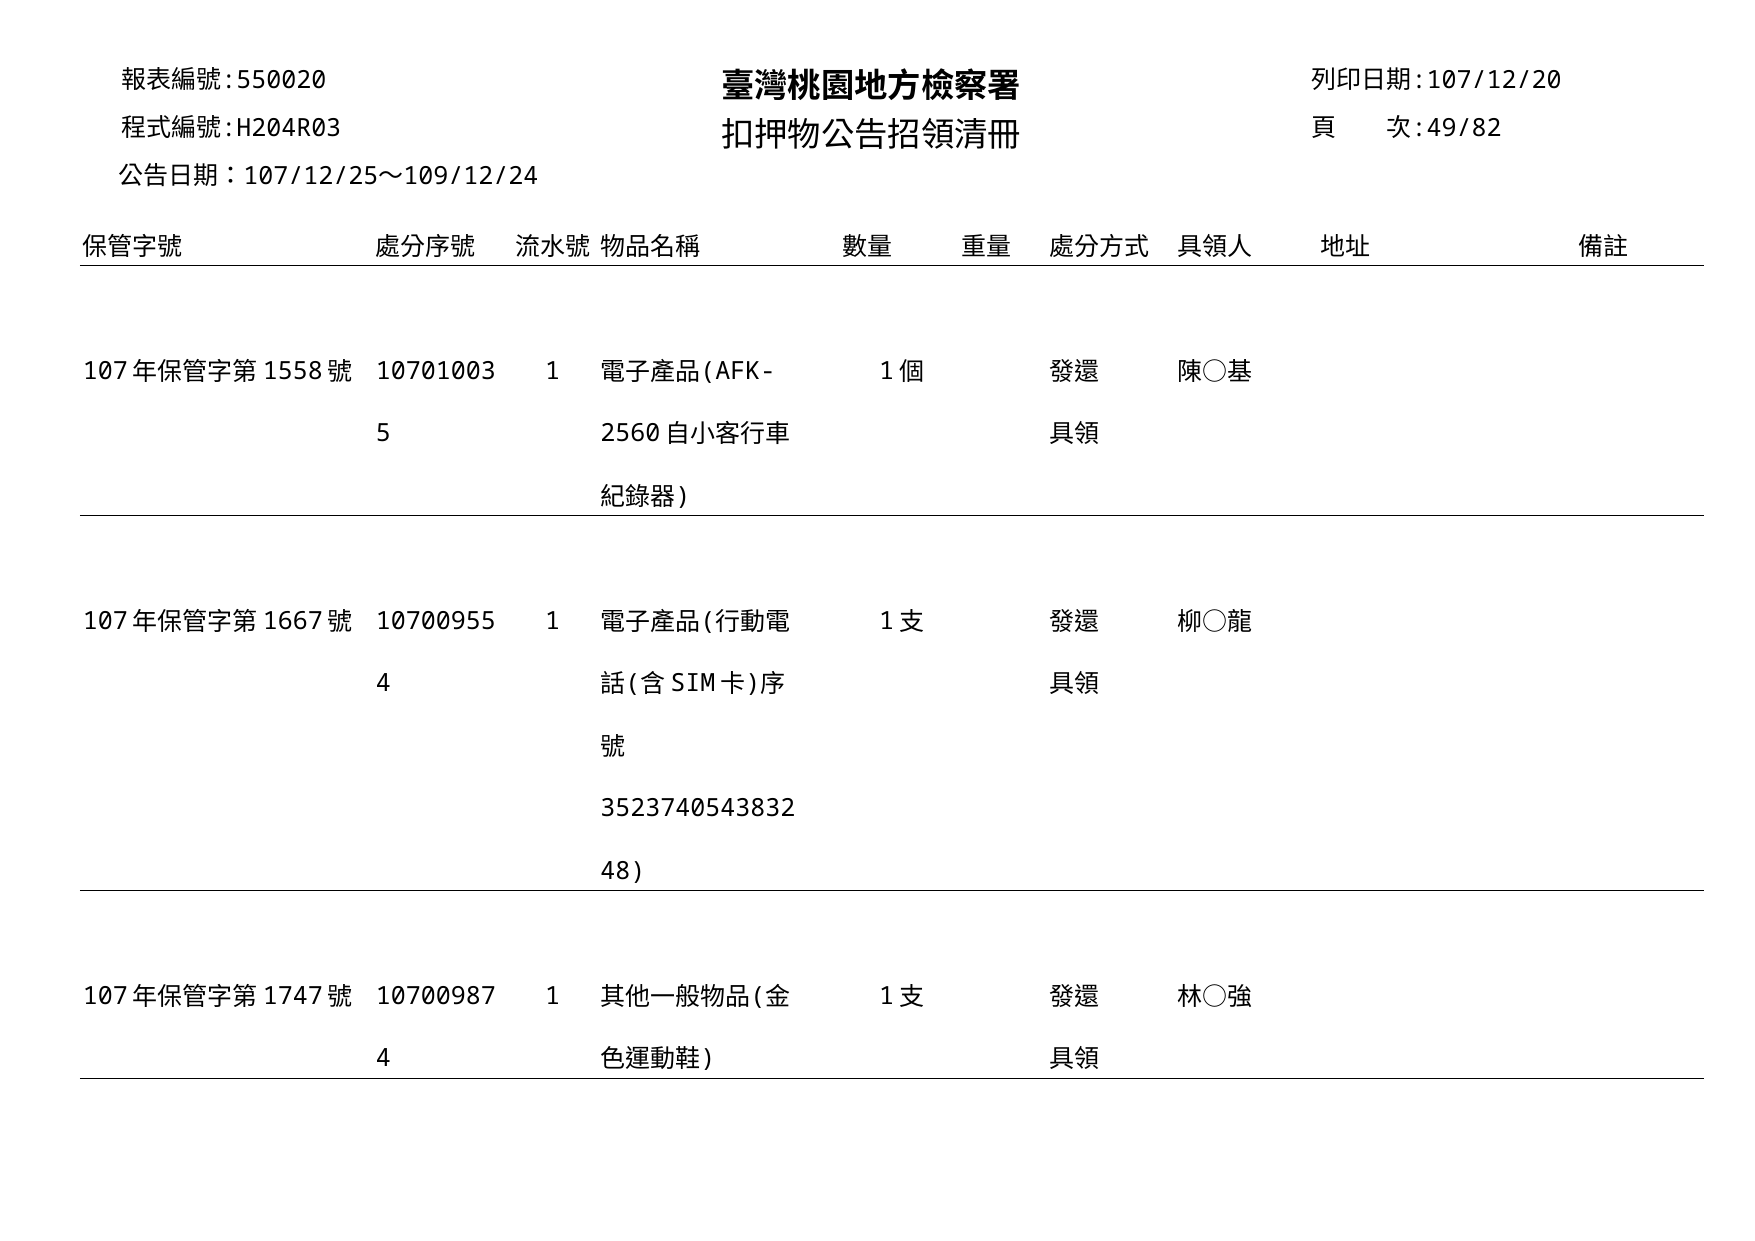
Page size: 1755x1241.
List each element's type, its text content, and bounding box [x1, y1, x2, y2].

table_cell 107009874 [373, 891, 507, 1078]
table_cell [927, 266, 1046, 515]
table_cell 1支 [808, 891, 927, 1078]
table_cell 107年保管字第1747號 [80, 891, 373, 1078]
table_cell 發還 具領 [1046, 266, 1175, 515]
table_header 重量 [927, 203, 1046, 265]
table_header 備註 [1575, 203, 1704, 265]
table_cell 電子產品(行動電話(含SIM卡)序號352374054383248) [597, 516, 807, 890]
table_cell 其他一般物品(金色運動鞋) [597, 891, 807, 1078]
table_cell [1317, 266, 1575, 515]
table_header 數量 [808, 203, 927, 265]
table_cell 1支 [808, 516, 927, 890]
table_cell 107010035 [373, 266, 507, 515]
table_cell [927, 891, 1046, 1078]
table_cell 1 [507, 891, 597, 1078]
table_header 保管字號 [80, 203, 373, 265]
table_cell [927, 516, 1046, 890]
table_header 流水號 [507, 203, 597, 265]
table_cell 107年保管字第1667號 [80, 516, 373, 890]
table_cell 1 [507, 266, 597, 515]
table_cell [1575, 891, 1704, 1078]
table_cell 107年保管字第1558號 [80, 266, 373, 515]
table_header 物品名稱 [597, 203, 807, 265]
table_cell [1317, 891, 1575, 1078]
table_cell 1 [507, 516, 597, 890]
table_cell 柳○龍 [1175, 516, 1317, 890]
table_cell 1個 [808, 266, 927, 515]
table_cell [1575, 516, 1704, 890]
table_cell [1575, 266, 1704, 515]
table_cell 陳○基 [1175, 266, 1317, 515]
table_header 處分方式 [1046, 203, 1175, 265]
table_header 具領人 [1175, 203, 1317, 265]
table_cell 發還 具領 [1046, 891, 1175, 1078]
table_cell 林○強 [1175, 891, 1317, 1078]
table_cell 電子產品(AFK-2560自小客行車紀錄器) [597, 266, 807, 515]
table_header 地址 [1317, 203, 1575, 265]
table_cell 107009554 [373, 516, 507, 890]
table_header 處分序號 [373, 203, 507, 265]
table_cell 發還 具領 [1046, 516, 1175, 890]
table_cell [1317, 516, 1575, 890]
